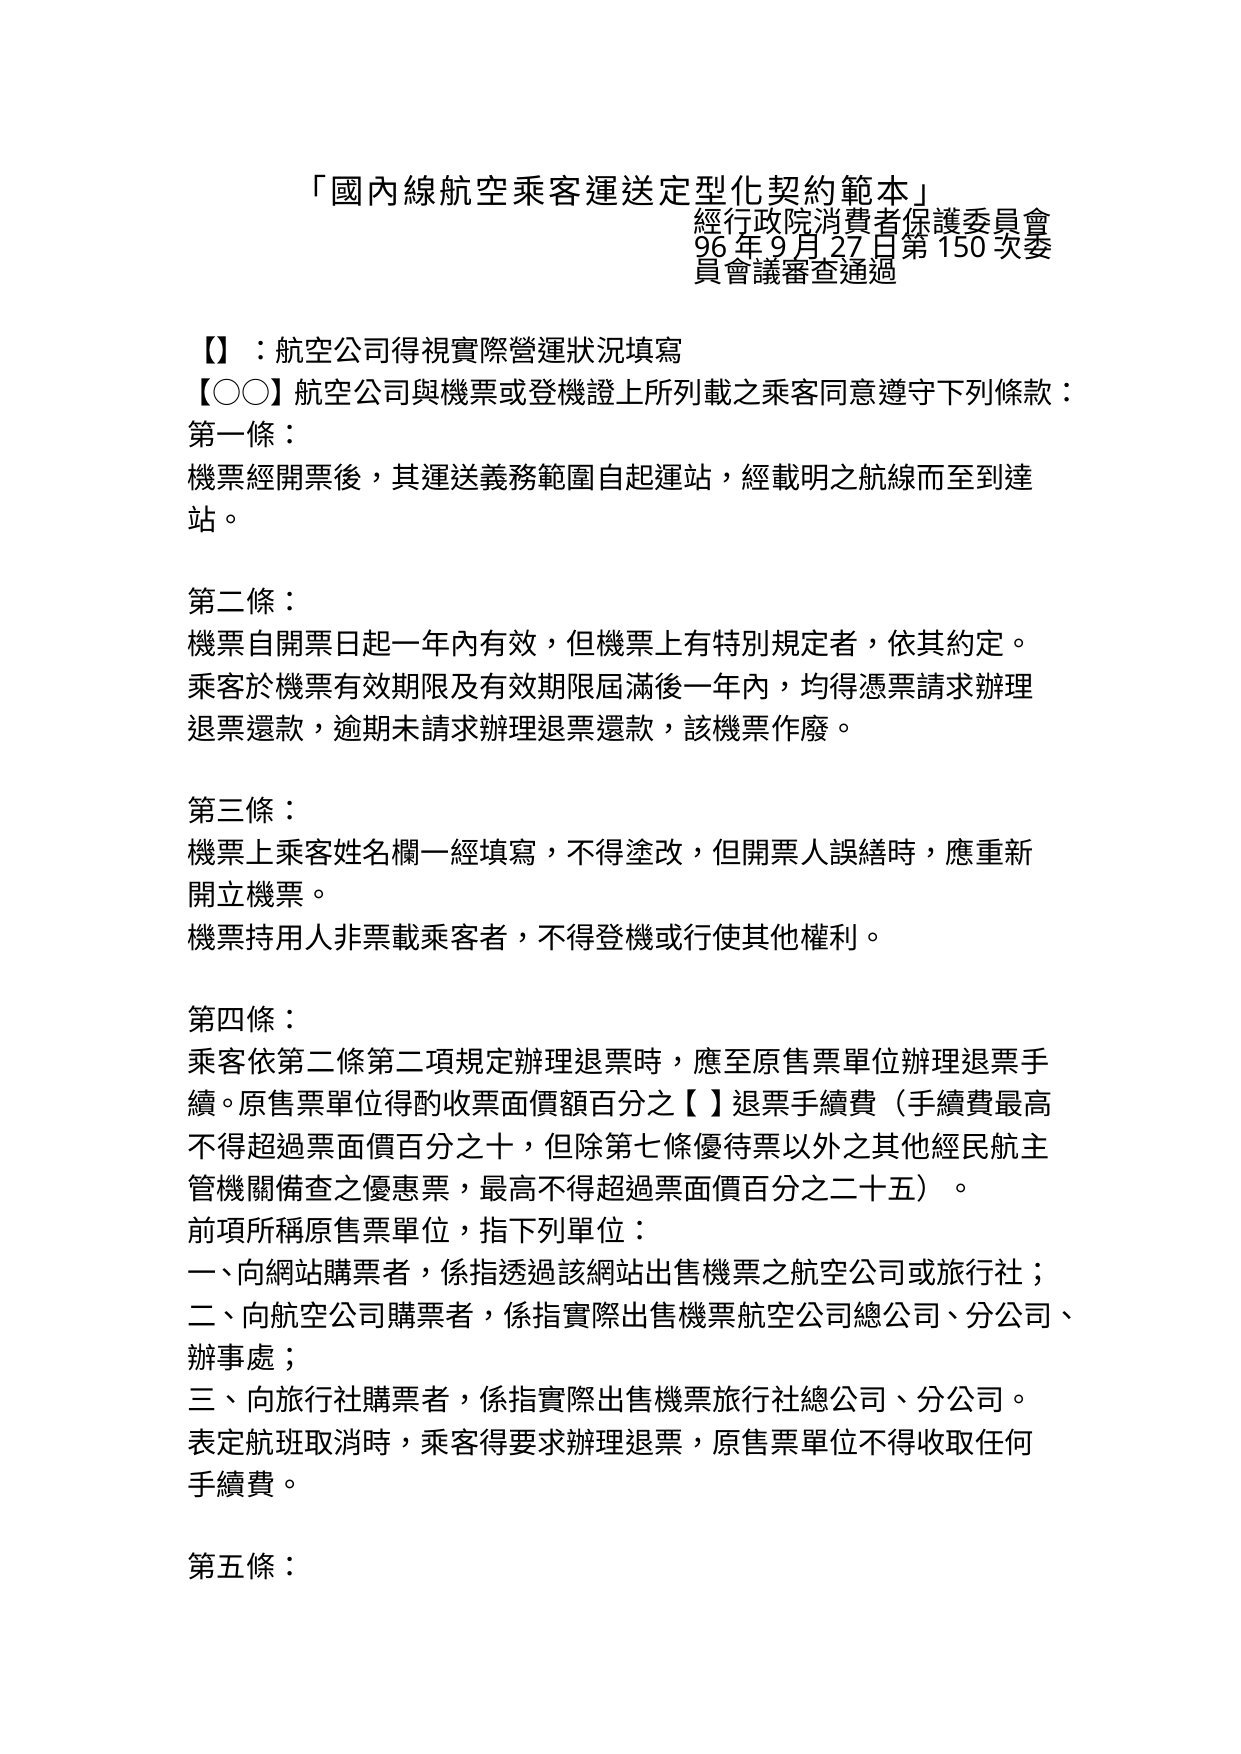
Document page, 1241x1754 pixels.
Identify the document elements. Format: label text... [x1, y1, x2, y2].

text 乘客依第二條第二項規定辦理退票時，應至原售票單位辦理退票手續。原售票單位得酌收票面價額百分之【 】退票手續費（手續費最高不得超過票面價百分之十，但除第七條優待票以外之其他經民航主管機關備查之優惠票，最高不得超過票面價百分之二十五）。 [187, 1038, 1053, 1208]
text 經行政院消費者保護委員會96年9月27日第150次委員會議審查通過 [694, 213, 1053, 288]
text 乘客於機票有效期限及有效期限屆滿後一年內，均得憑票請求辦理退票還款，逾期未請求辦理退票還款，該機票作廢。 [187, 663, 1053, 748]
text 二、向航空公司購票者，係指實際出售機票航空公司總公司、分公司、辦事處； [187, 1292, 1053, 1377]
text 【】：航空公司得視實際營運狀況填寫 [187, 327, 1053, 370]
text 前項所稱原售票單位，指下列單位： [187, 1208, 1053, 1250]
text 第一條： [187, 412, 1053, 454]
text 第五條： [187, 1543, 1053, 1586]
text 第二條： [187, 578, 1053, 621]
text 機票持用人非票載乘客者，不得登機或行使其他權利。 [187, 914, 1053, 957]
text 三、向旅行社購票者，係指實際出售機票旅行社總公司、分公司。 [187, 1377, 1053, 1419]
text 「國內線航空乘客運送定型化契約範本」 [187, 164, 1053, 213]
text 機票上乘客姓名欄一經填寫，不得塗改，但開票人誤繕時，應重新開立機票。 [187, 830, 1053, 914]
text 表定航班取消時，乘客得要求辦理退票，原售票單位不得收取任何手續費。 [187, 1419, 1053, 1504]
text 機票自開票日起一年內有效，但機票上有特別規定者，依其約定。 [187, 621, 1053, 663]
text 機票經開票後，其運送義務範圍自起運站，經載明之航線而至到達站。 [187, 454, 1053, 539]
text 【○○】航空公司與機票或登機證上所列載之乘客同意遵守下列條款： [187, 370, 1053, 412]
text 一、向網站購票者，係指透過該網站出售機票之航空公司或旅行社； [187, 1250, 1053, 1292]
text 第三條： [187, 787, 1053, 830]
text 第四條： [187, 996, 1053, 1038]
